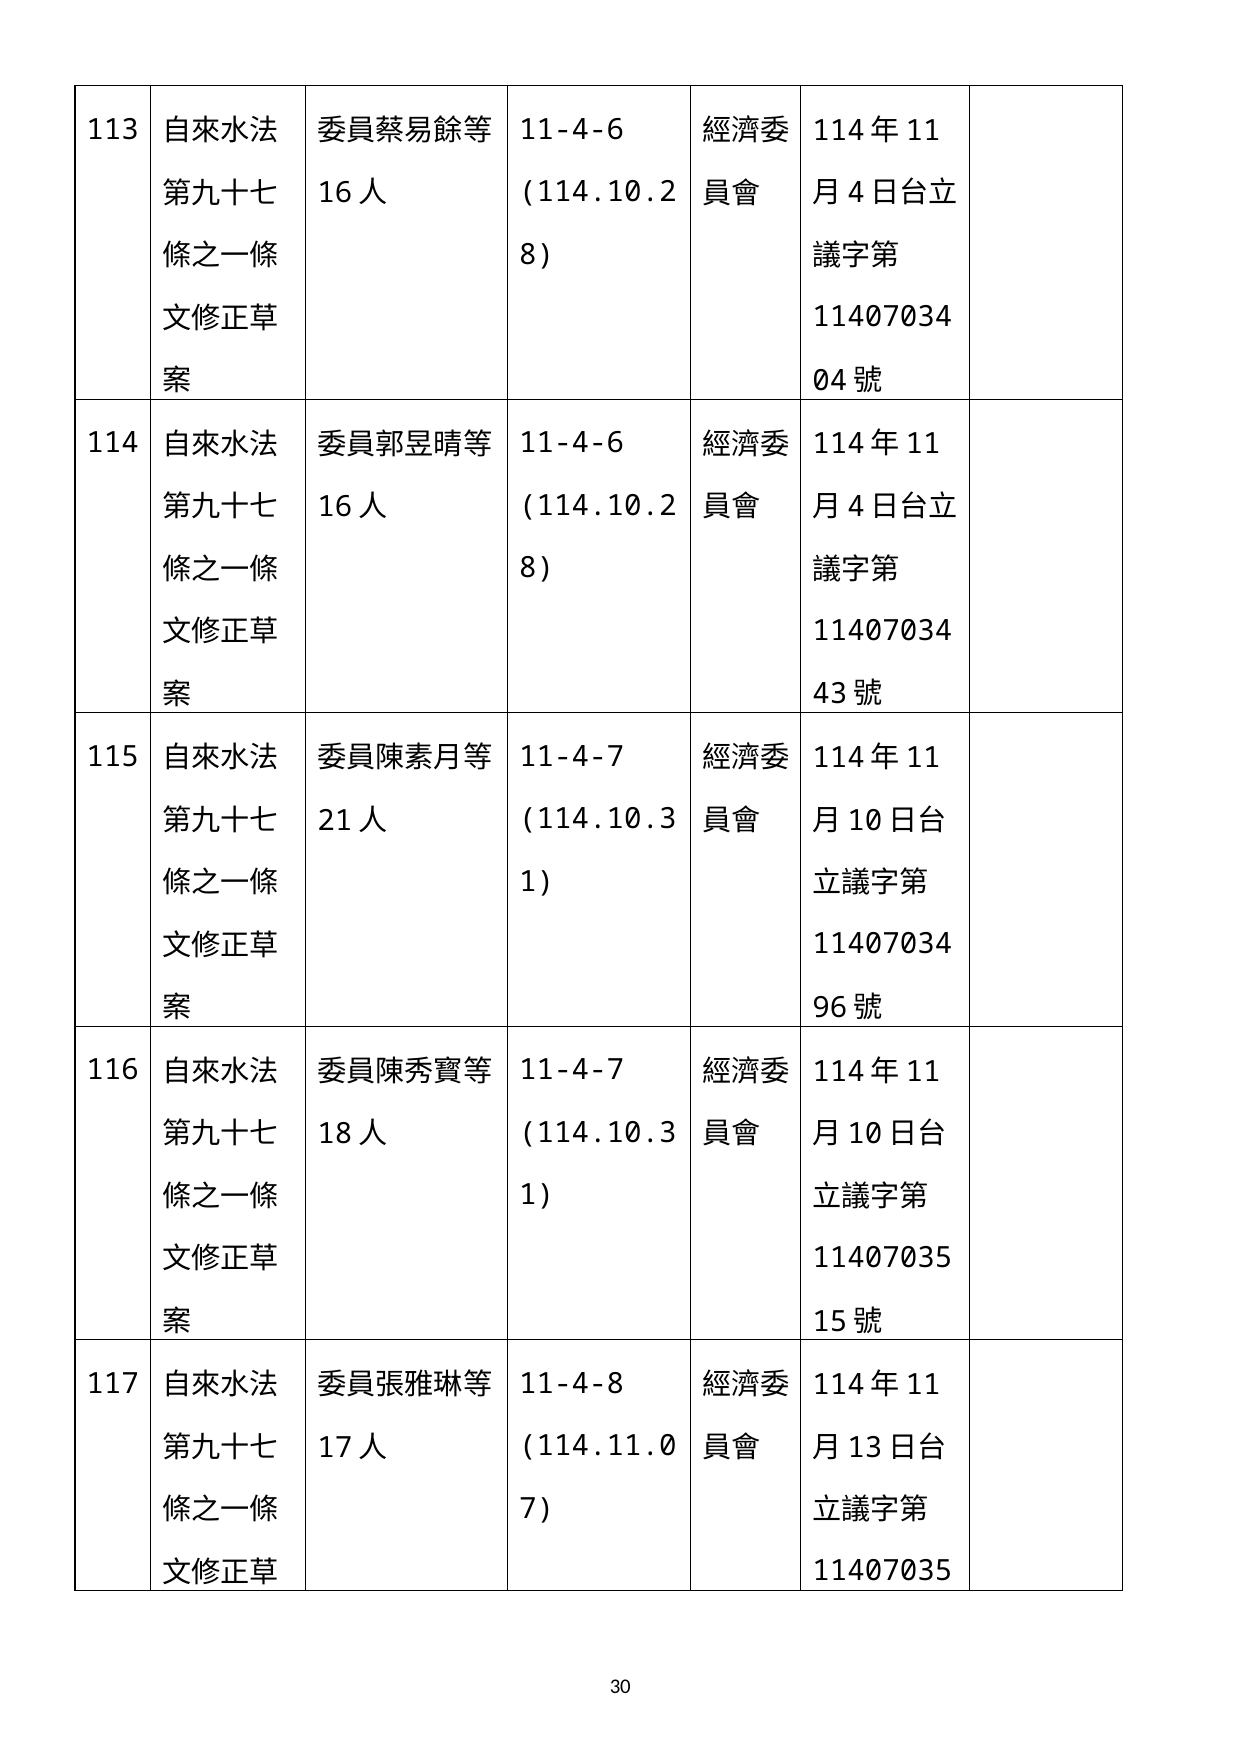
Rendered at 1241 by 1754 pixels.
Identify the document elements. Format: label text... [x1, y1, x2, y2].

table_cell 經濟委員會 [691, 713, 800, 1026]
table_cell 自來水法第九十七條之一條文修正草案 [151, 86, 305, 399]
table_cell 自來水法第九十七條之一條文修正草案 [151, 1027, 305, 1339]
table_cell 委員陳秀寳等18人 [306, 1027, 507, 1339]
table_cell [970, 400, 1122, 712]
table_cell 委員陳素月等21人 [306, 713, 507, 1026]
table_cell 經濟委員會 [691, 1340, 800, 1590]
table_cell 經濟委員會 [691, 1027, 800, 1339]
table_cell 自來水法第九十七條之一條文修正草案 [151, 400, 305, 712]
table_cell 11-4-8 (114.11.07) [508, 1340, 690, 1590]
table_cell 11-4-6 (114.10.28) [508, 86, 690, 399]
table_cell 自來水法第九十七條之一條文修正草案 [151, 713, 305, 1026]
table_cell 委員郭昱晴等16人 [306, 400, 507, 712]
table_cell 經濟委員會 [691, 86, 800, 399]
table_cell 11-4-7 (114.10.31) [508, 1027, 690, 1339]
table_cell [970, 1340, 1122, 1590]
table_cell 117 [76, 1340, 150, 1590]
table_cell 114年11月13日台立議字第11407035 [801, 1340, 969, 1590]
table_cell 11-4-7 (114.10.31) [508, 713, 690, 1026]
table_cell 11-4-6 (114.10.28) [508, 400, 690, 712]
table_cell 115 [76, 713, 150, 1026]
table_cell [970, 86, 1122, 399]
table_cell 114 [76, 400, 150, 712]
table_cell 113 [76, 86, 150, 399]
table_cell [970, 1027, 1122, 1339]
table_cell 114年11月10日台立議字第1140703496號 [801, 713, 969, 1026]
table_cell 114年11月4日台立議字第1140703443號 [801, 400, 969, 712]
table_cell [970, 713, 1122, 1026]
table_cell 委員張雅琳等17人 [306, 1340, 507, 1590]
table_cell 自來水法第九十七條之一條文修正草 [151, 1340, 305, 1590]
table_cell 經濟委員會 [691, 400, 800, 712]
table_cell 116 [76, 1027, 150, 1339]
table_cell 114年11月4日台立議字第1140703404號 [801, 86, 969, 399]
table_cell 委員蔡易餘等16人 [306, 86, 507, 399]
table_cell 114年11月10日台立議字第1140703515號 [801, 1027, 969, 1339]
